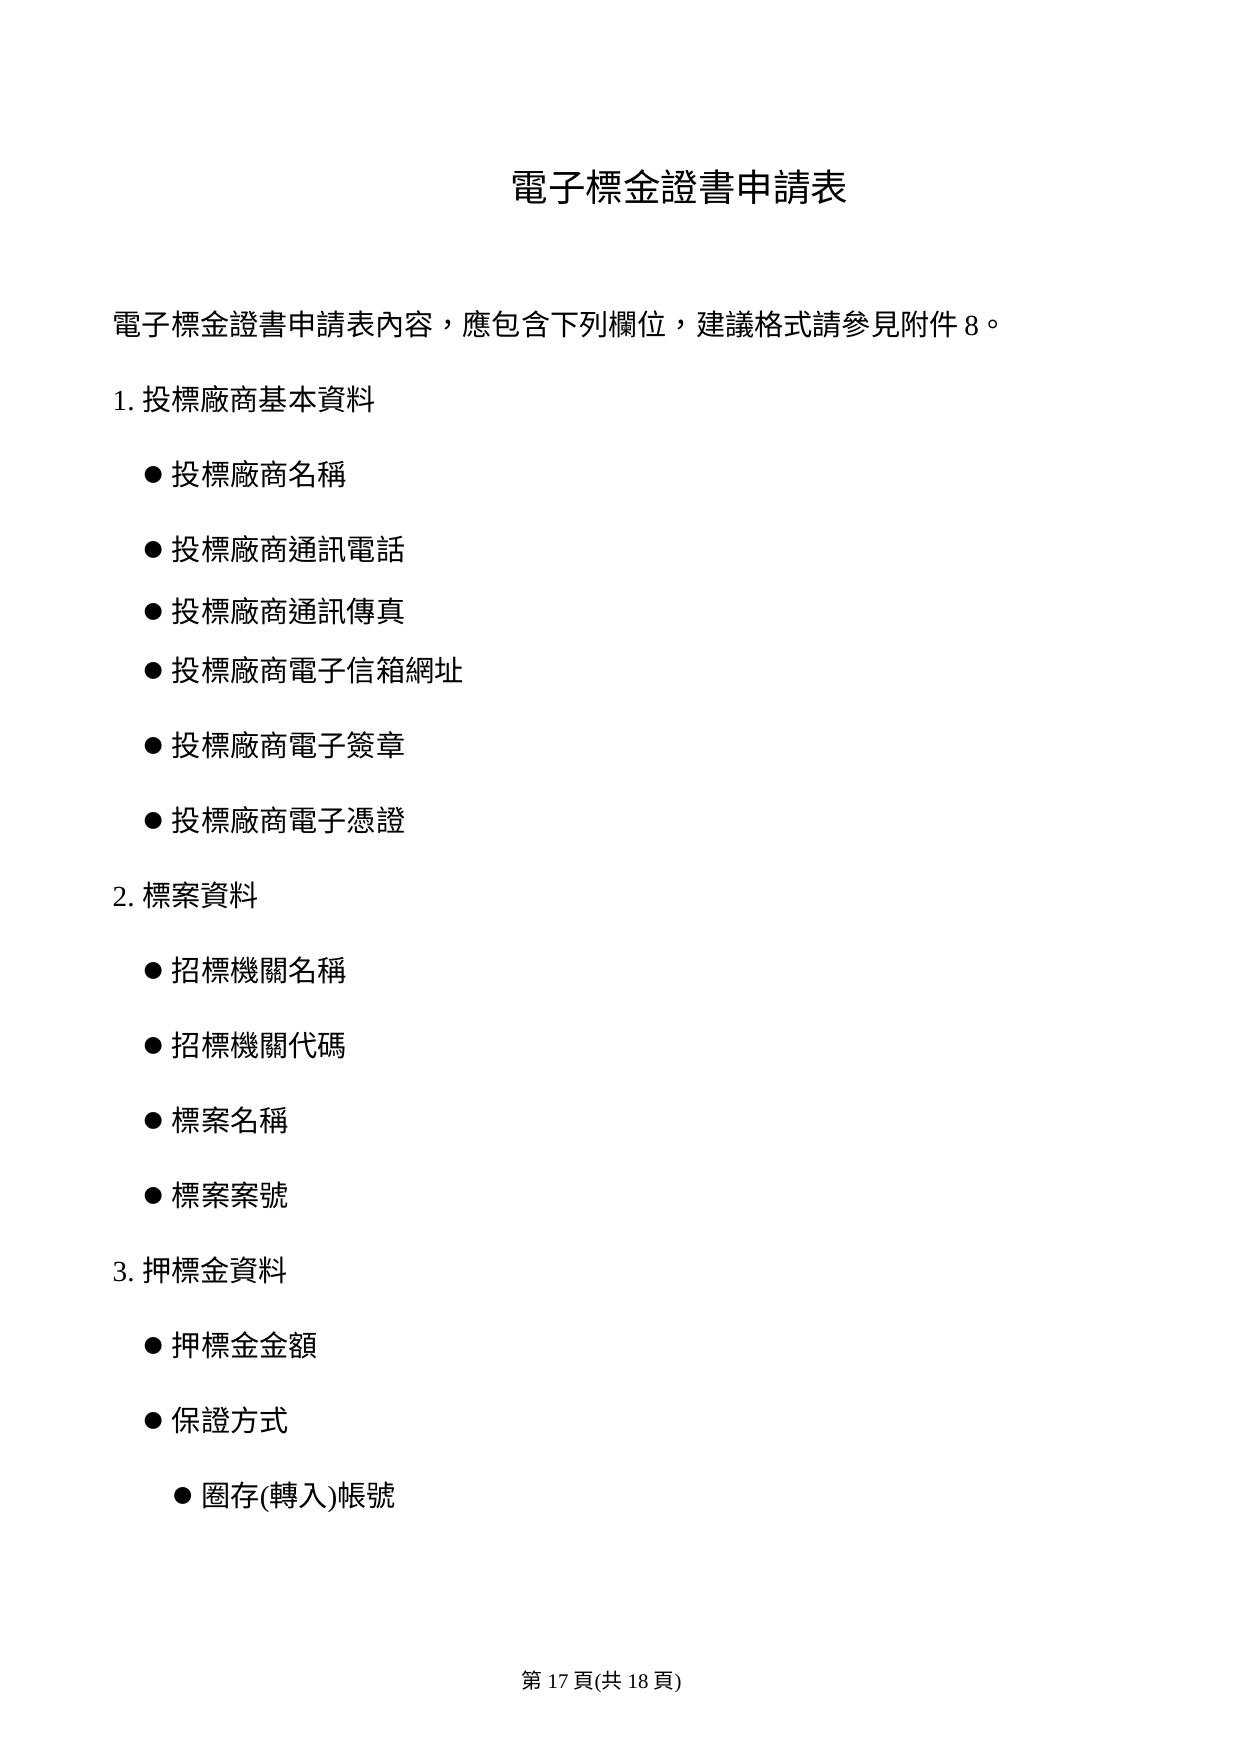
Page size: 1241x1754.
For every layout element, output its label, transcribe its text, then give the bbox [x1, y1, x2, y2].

list 投標廠商名稱 [142, 435, 1128, 510]
list 標案案號 [142, 1156, 1128, 1231]
list 標案資料 [112, 856, 1128, 931]
list 投標廠商通訊傳真 [142, 585, 1128, 631]
list 投標廠商通訊電話 [142, 510, 1128, 585]
list 投標廠商電子簽章 [142, 706, 1128, 781]
list 押標金資料 [112, 1231, 1128, 1306]
text 電子標金證書申請表 [231, 164, 1128, 210]
list 標案名稱 [142, 1081, 1128, 1156]
text 電子標金證書申請表內容，應包含下列欄位，建議格式請參見附件8。 [112, 285, 1128, 360]
list 押標金金額 [142, 1306, 1128, 1381]
list 圈存(轉入)帳號 [172, 1456, 1128, 1531]
list 招標機關名稱 [142, 931, 1128, 1006]
list 投標廠商電子憑證 [142, 781, 1128, 856]
list 投標廠商基本資料 [112, 360, 1128, 435]
list 招標機關代碼 [142, 1006, 1128, 1081]
list 投標廠商電子信箱網址 [142, 631, 1128, 706]
list 保證方式 [142, 1381, 1128, 1456]
